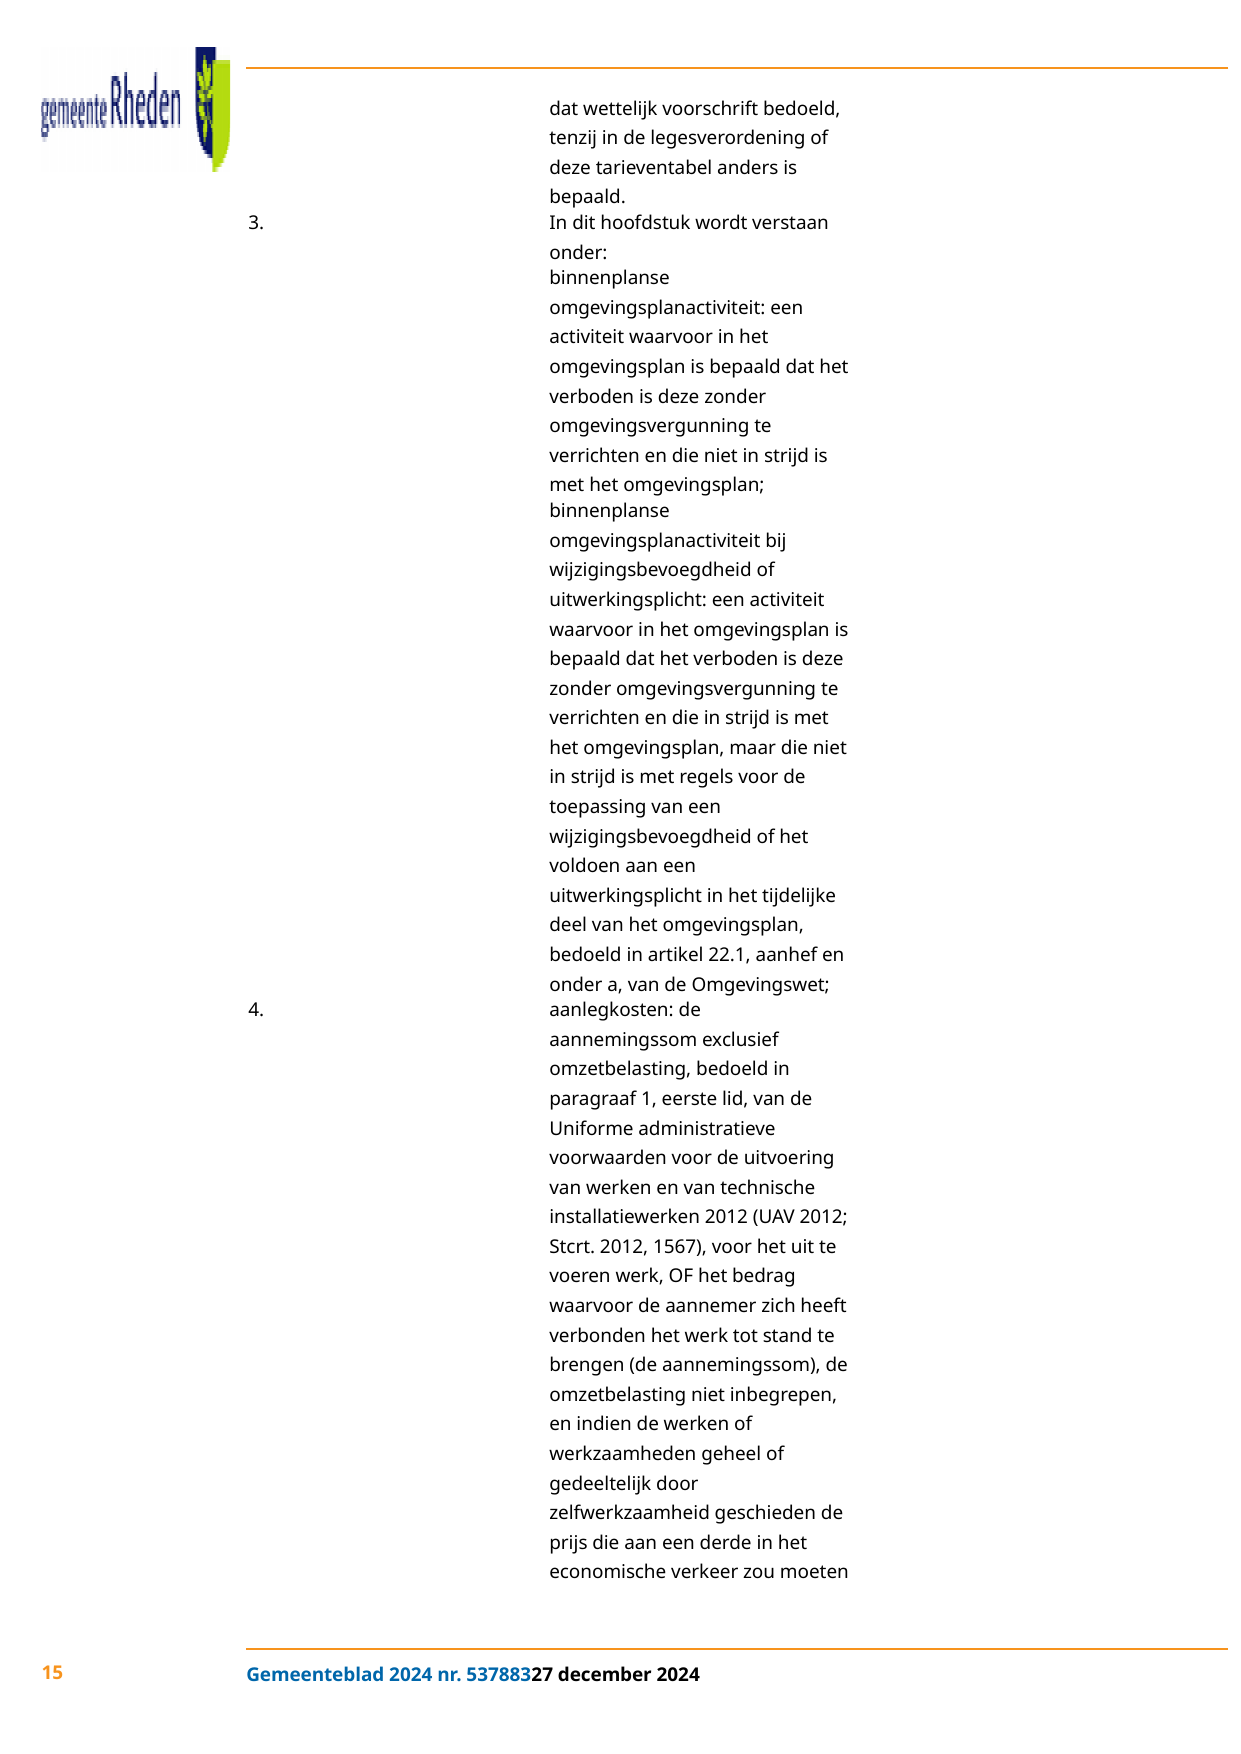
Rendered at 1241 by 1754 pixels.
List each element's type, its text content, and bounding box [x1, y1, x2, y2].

picture [41, 47, 231, 172]
table_cell [850, 996, 1152, 1584]
table_cell [850, 265, 1152, 497]
table_cell [850, 498, 1152, 996]
table_cell 4. [248, 996, 549, 1584]
table_cell 3. [248, 209, 549, 264]
table_cell binnenplanse omgevingsplanactiviteit bij wijzigingsbevoegdheid of uitwerkingsplicht: een activiteit waarvoor in het omgevingsplan is bepaald dat het verboden is deze zonder omgevingsvergunning te verrichten en die in strijd is met het omgevingsplan, maar die niet in strijd is met regels voor de toepassing van een wijzigingsbevoegdheid of het voldoen aan een uitwerkingsplicht in het tijdelijke deel van het omgevingsplan, bedoeld in artikel 22.1, aanhef en onder a, van de Omgevingswet; [549, 498, 850, 996]
table_cell [850, 209, 1152, 264]
table_cell aanlegkosten: de aannemingssom exclusief omzetbelasting, bedoeld in paragraaf 1, eerste lid, van de Uniforme administratieve voorwaarden voor de uitvoering van werken en van technische installatiewerken 2012 (UAV 2012; Stcrt. 2012, 1567), voor het uit te voeren werk, OF het bedrag waarvoor de aannemer zich heeft verbonden het werk tot stand te brengen (de aannemingssom), de omzetbelasting niet inbegrepen, en indien de werken of werkzaamheden geheel of gedeeltelijk door zelfwerkzaamheid geschieden de prijs die aan een derde in het economische verkeer zou moeten [549, 996, 850, 1584]
table_cell [850, 95, 1152, 209]
table_cell In dit hoofdstuk wordt verstaan onder: [549, 209, 850, 264]
table_cell [248, 498, 549, 996]
table_cell [248, 95, 549, 209]
table_cell dat wettelijk voorschrift bedoeld, tenzij in de legesverordening of deze tarieventabel anders is bepaald. [549, 95, 850, 209]
table_cell binnenplanse omgevingsplanactiviteit: een activiteit waarvoor in het omgevingsplan is bepaald dat het verboden is deze zonder omgevingsvergunning te verrichten en die niet in strijd is met het omgevingsplan; [549, 265, 850, 497]
table_cell [248, 265, 549, 497]
